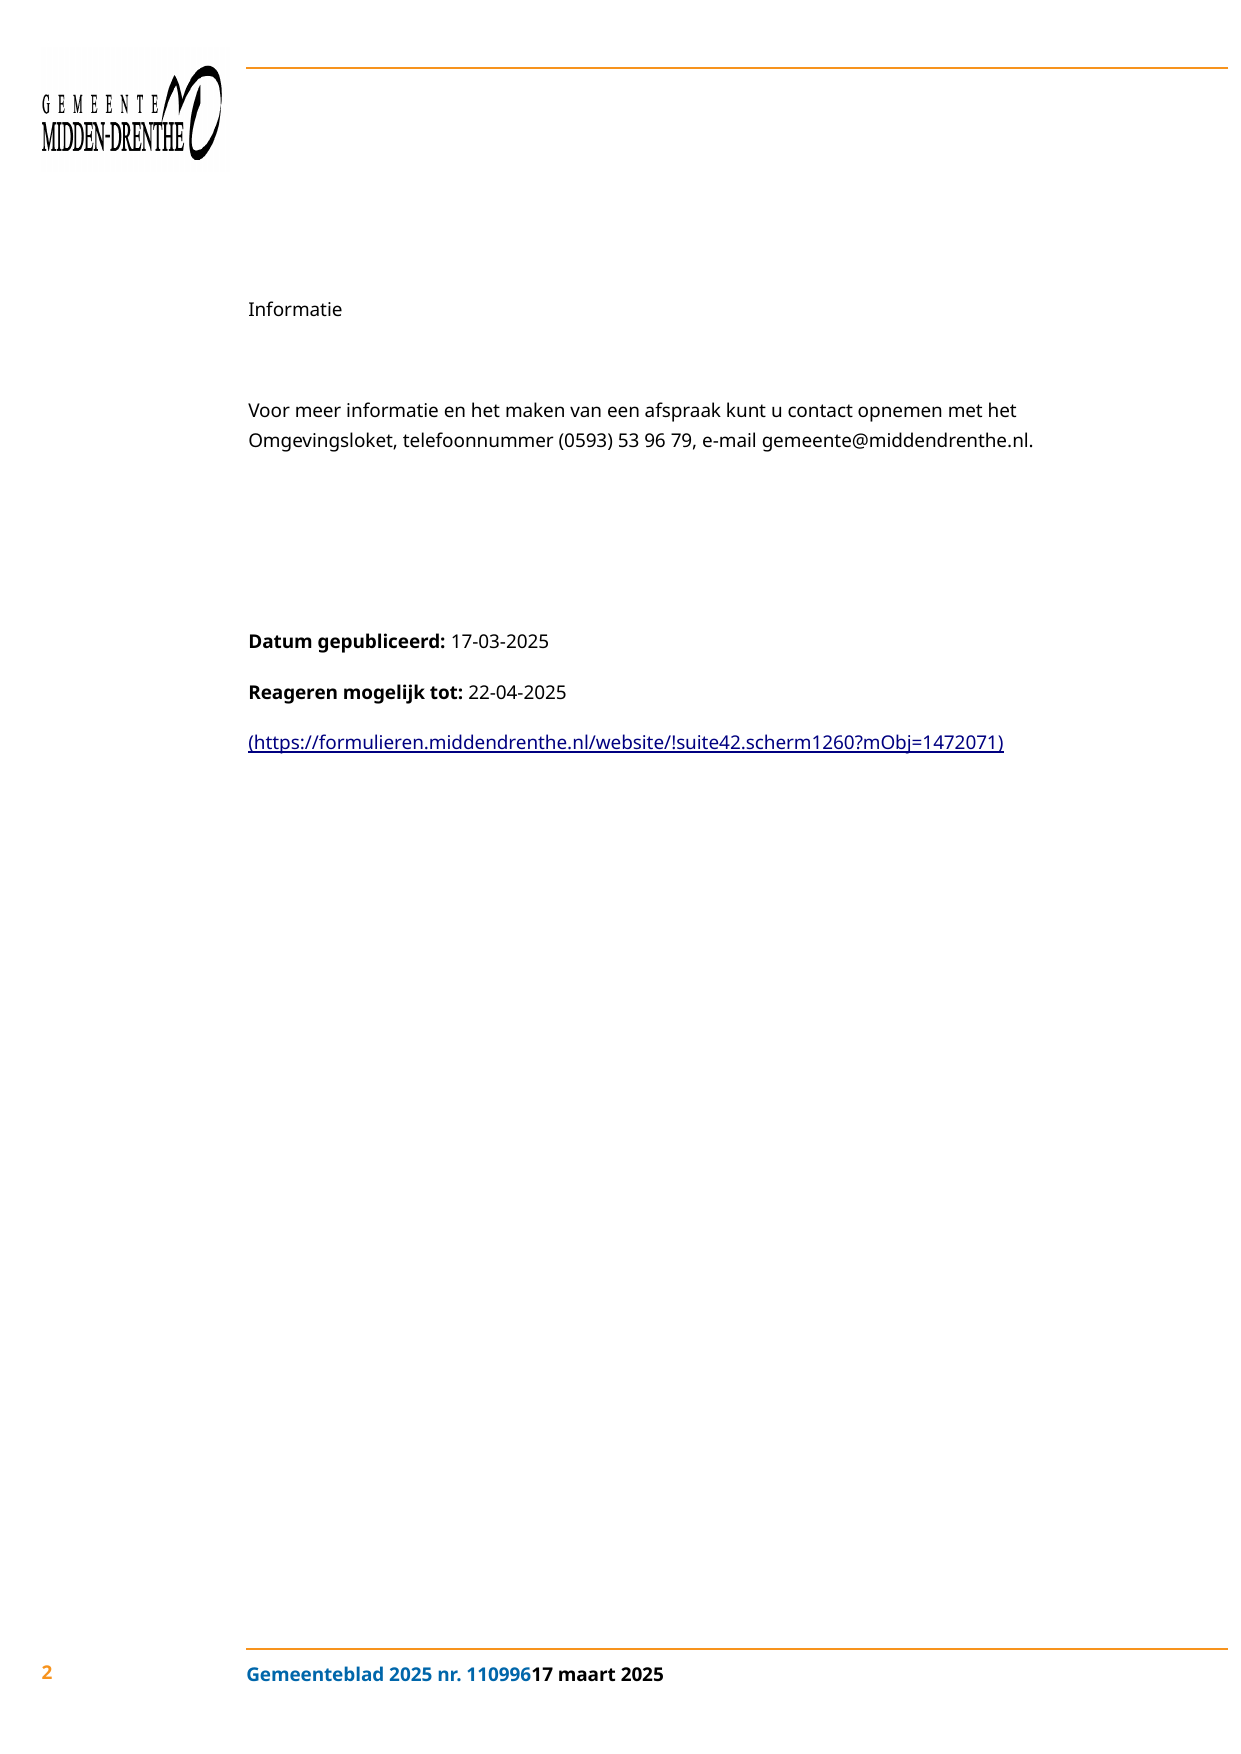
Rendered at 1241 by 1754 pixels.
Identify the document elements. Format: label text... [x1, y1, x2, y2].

text Voor meer informatie en het maken van een afspraak kunt u contact opnemen met het Omgevingsloket, telefoonnummer (0593) 53 96 79, e-mail gemeente@middendrenthe.nl. [248, 397, 1152, 453]
text Informatie [248, 296, 1152, 322]
picture [41, 47, 231, 172]
text Datum gepubliceerd: 17-03-2025 [248, 628, 1152, 654]
text (https://formulieren.middendrenthe.nl/website/!suite42.scherm1260?mObj=1472071) [248, 729, 1152, 755]
text Reageren mogelijk tot: 22-04-2025 [248, 679, 1152, 705]
